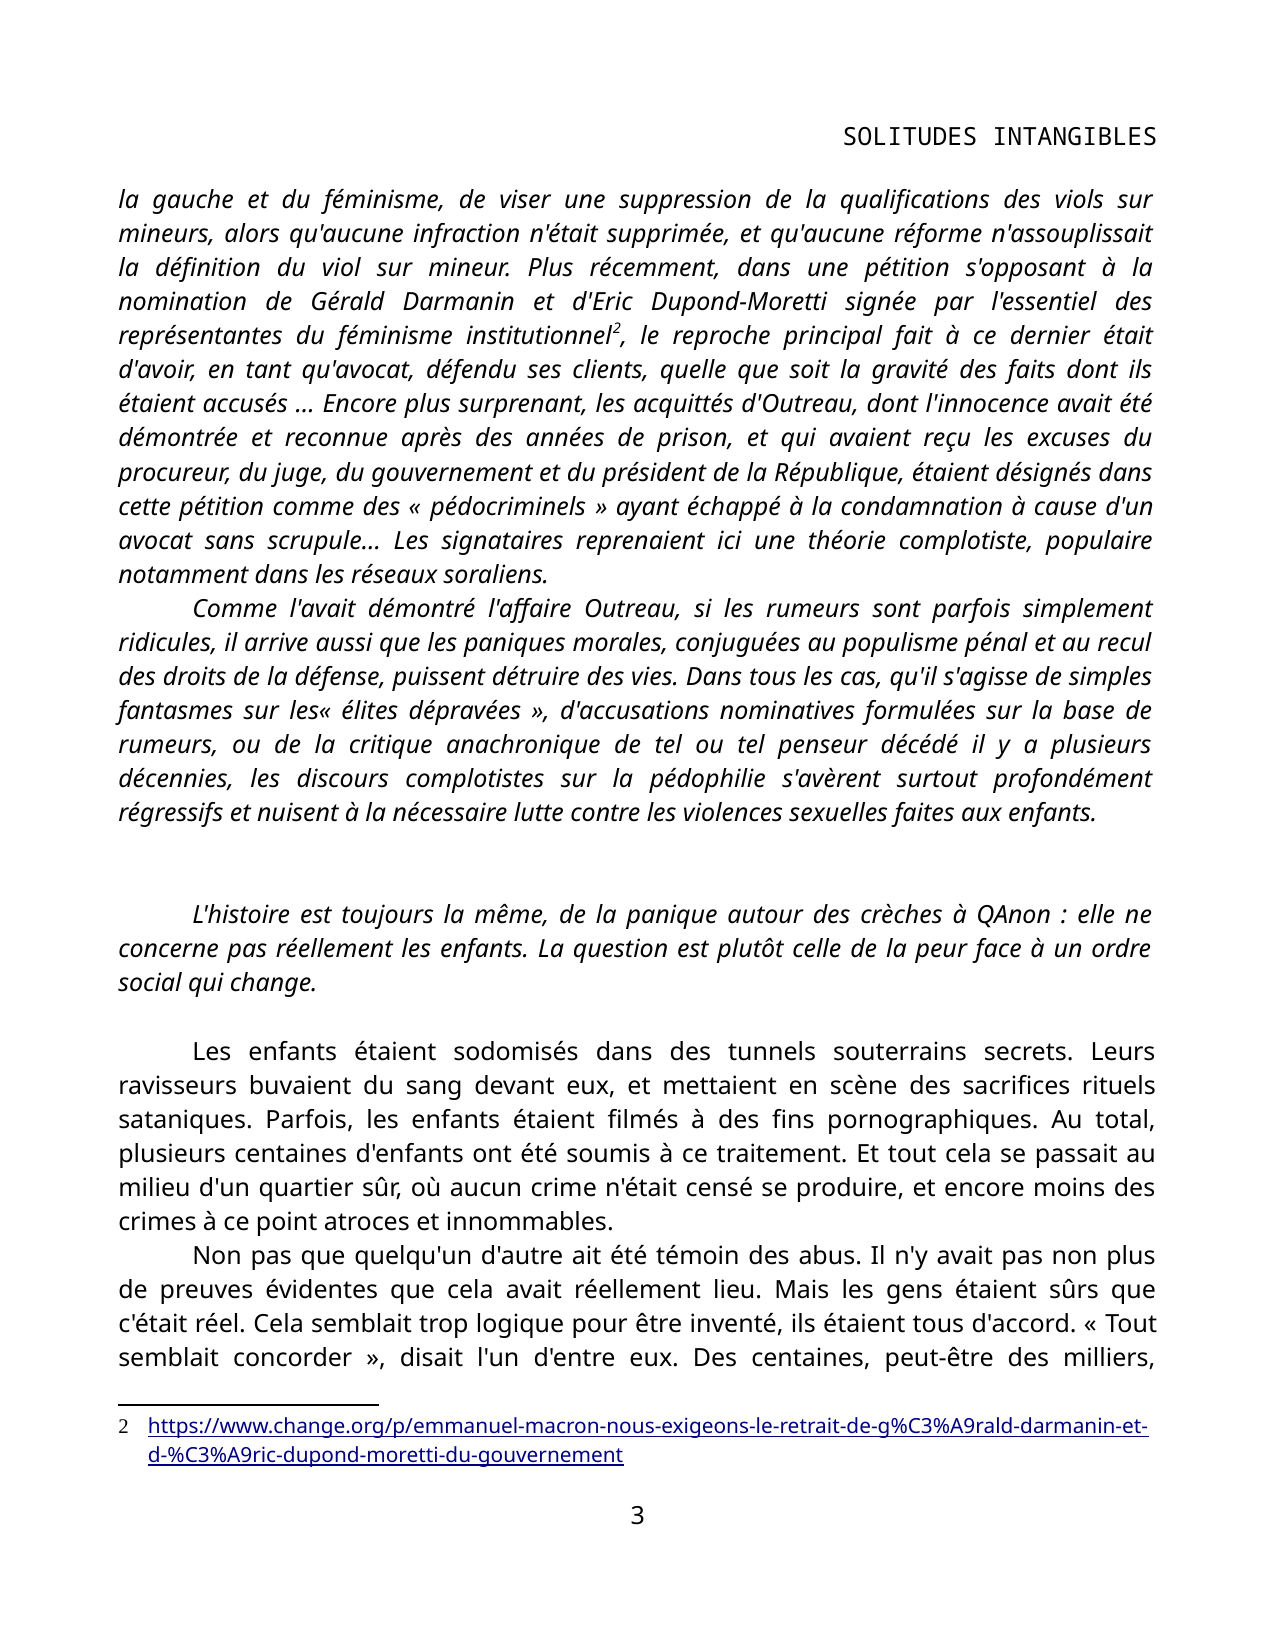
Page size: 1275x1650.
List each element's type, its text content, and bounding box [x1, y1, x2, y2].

text Comme l'avait démontré l'affaire Outreau, si les rumeurs sont parfois simplement ridicules, il arrive aussi que les paniques morales, conjuguées au populisme pénal et au recul des droits de la défense, puissent détruire des vies. Dans tous les cas, qu'il s'agisse de simples fantasmes sur les« élites dépravées », d'accusations nominatives formulées sur la base de rumeurs, ou de la critique anachronique de tel ou tel penseur décédé il y a plusieurs décennies, les discours complotistes sur la pédophilie s'avèrent surtout profondément régressifs et nuisent à la nécessaire lutte contre les violences sexuelles faites aux enfants. [118, 590, 1157, 829]
text L'histoire est toujours la même, de la panique autour des crèches à QAnon : elle ne concerne pas réellement les enfants. La question est plutôt celle de la peur face à un ordre social qui change. [118, 897, 1157, 999]
text Non pas que quelqu'un d'autre ait été témoin des abus. Il n'y avait pas non plus de preuves évidentes que cela avait réellement lieu. Mais les gens étaient sûrs que c'était réel. Cela semblait trop logique pour être inventé, ils étaient tous d'accord. « Tout semblait concorder », disait l'un d'entre eux. Des centaines, peut-être des milliers, [118, 1238, 1157, 1374]
text https://www.change.org/p/emmanuel-macron-nous-exigeons-le-retrait-de-g%C3%A9rald-darmanin-et-d-%C3%A9ric-dupond-moretti-du-gouvernement [118, 1411, 1157, 1468]
text Les enfants étaient sodomisés dans des tunnels souterrains secrets. Leurs ravisseurs buvaient du sang devant eux, et mettaient en scène des sacrifices rituels sataniques. Parfois, les enfants étaient filmés à des fins pornographiques. Au total, plusieurs centaines d'enfants ont été soumis à ce traitement. Et tout cela se passait au milieu d'un quartier sûr, où aucun crime n'était censé se produire, et encore moins des crimes à ce point atroces et innommables. [118, 1033, 1157, 1238]
text la gauche et du féminisme, de viser une suppression de la qualifications des viols sur mineurs, alors qu'aucune infraction n'était supprimée, et qu'aucune réforme n'assouplissait la définition du viol sur mineur. Plus récemment, dans une pétition s'opposant à la nomination de Gérald Darmanin et d'Eric Dupond-Moretti signée par l'essentiel des représentantes du féminisme institutionnel, le reproche principal fait à ce dernier était d'avoir, en tant qu'avocat, défendu ses clients, quelle que soit la gravité des faits dont ils étaient accusés … Encore plus surprenant, les acquittés d'Outreau, dont l'innocence avait été démontrée et reconnue après des années de prison, et qui avaient reçu les excuses du procureur, du juge, du gouvernement et du président de la République, étaient désignés dans cette pétition comme des « pédocriminels » ayant échappé à la condamnation à cause d'un avocat sans scrupule… Les signataires reprenaient ici une théorie complotiste, populaire notamment dans les réseaux soraliens. [118, 182, 1157, 590]
